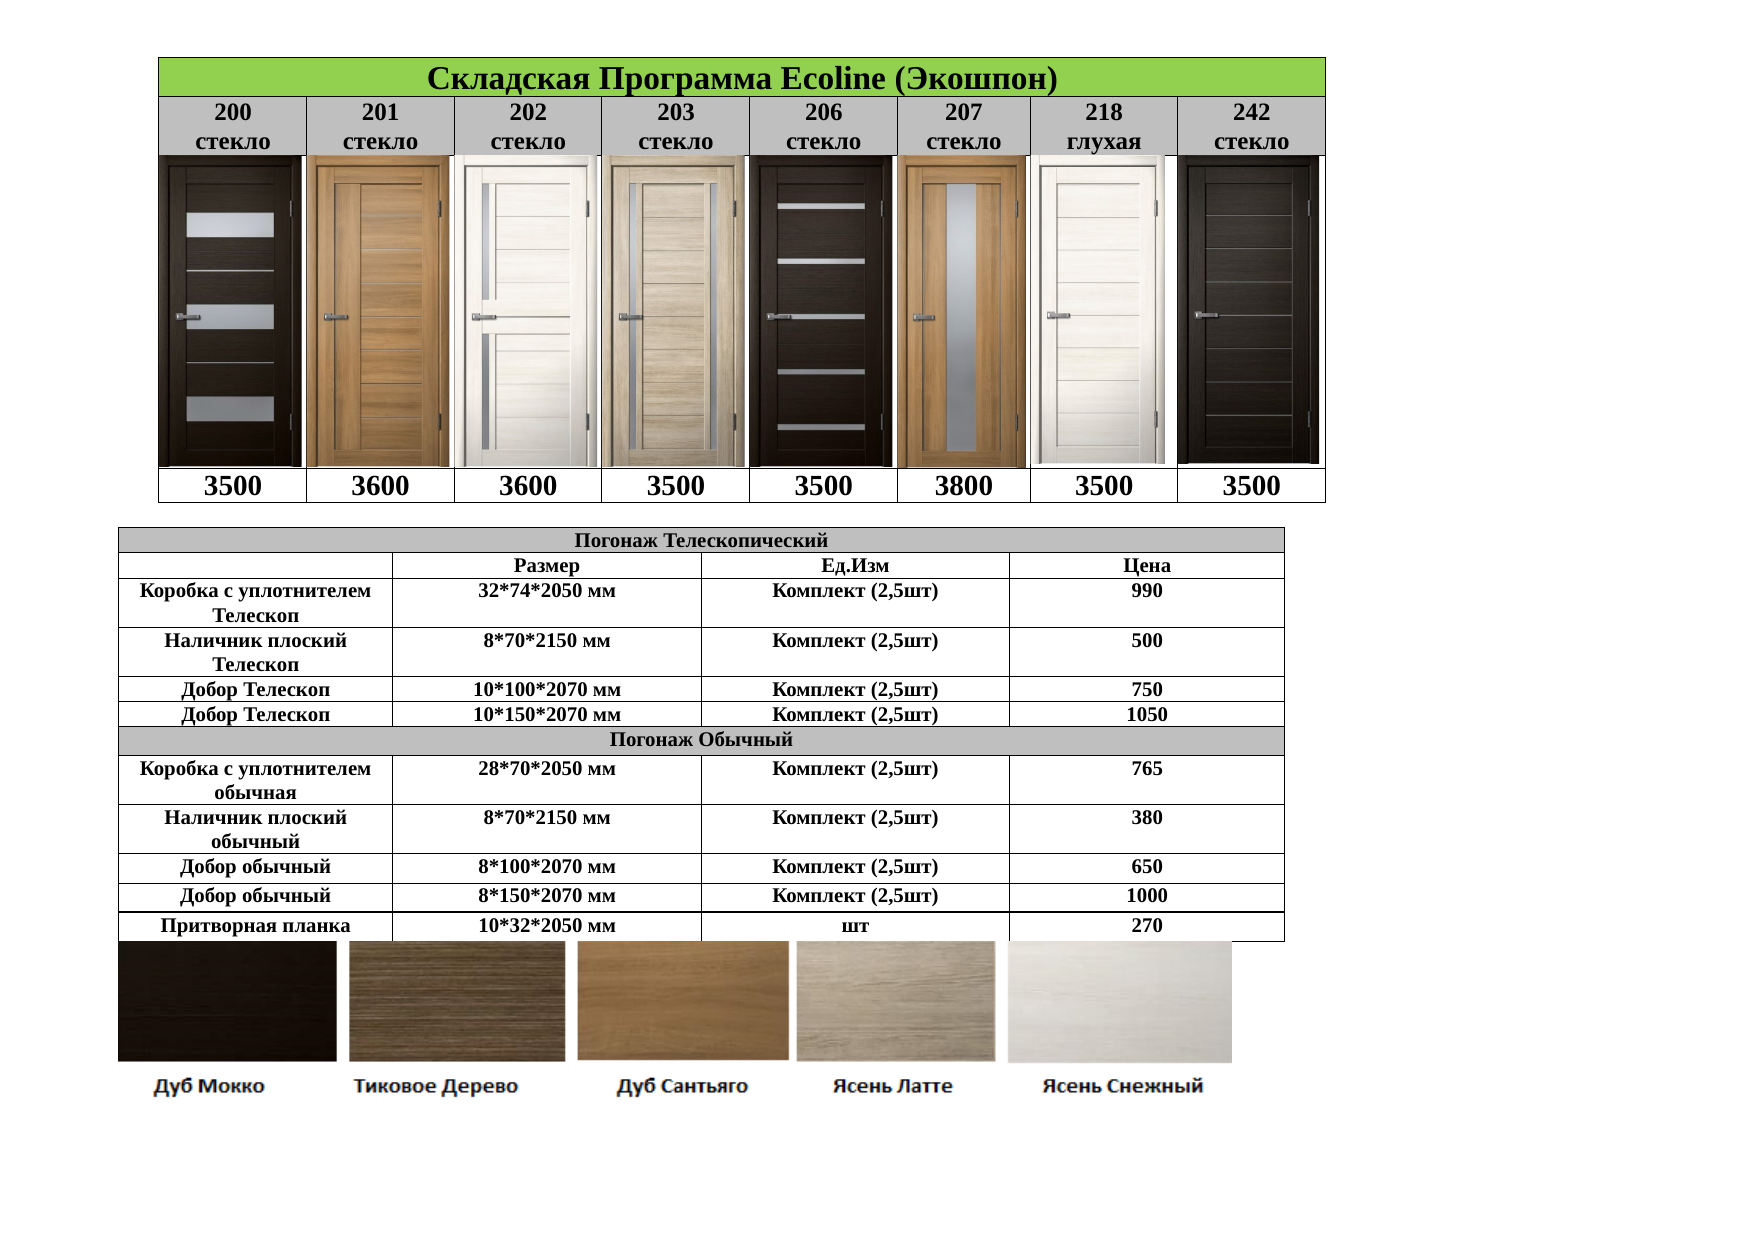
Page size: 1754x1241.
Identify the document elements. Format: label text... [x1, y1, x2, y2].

table_cell 380 [1010, 805, 1284, 853]
table_cell 750 [1010, 677, 1284, 701]
picture [454, 155, 598, 467]
table_cell [1031, 156, 1177, 467]
table_cell Комплект (2,5шт) [702, 854, 1009, 882]
table_cell [119, 553, 392, 577]
table_cell 765 [1010, 756, 1284, 804]
table_cell 270 [1010, 913, 1284, 941]
table_cell 3600 [307, 469, 454, 502]
table_cell 202 стекло [455, 97, 601, 155]
table_cell 650 [1010, 854, 1284, 882]
table_cell Коробка с уплотнителем Телескоп [119, 579, 392, 627]
table_cell 3600 [455, 469, 601, 502]
table_cell шт [702, 913, 1009, 941]
table_cell 207 стекло [898, 97, 1030, 155]
picture [1177, 155, 1320, 464]
table_cell [893, 156, 897, 467]
table_cell Цена [1010, 553, 1284, 577]
table_cell Размер [393, 553, 701, 577]
picture [306, 155, 450, 467]
table_cell 8*100*2070 мм [393, 854, 701, 882]
table_header Складская Программа Ecoline (Экошпон) [159, 58, 1325, 96]
picture [1030, 155, 1165, 464]
table_cell 32*74*2050 мм [393, 579, 701, 627]
table_cell Комплект (2,5шт) [702, 579, 1009, 627]
table_cell 8*150*2070 мм [393, 884, 701, 911]
picture [601, 155, 745, 467]
table_cell 200 стекло [159, 97, 306, 155]
table_cell Коробка с уплотнителем обычная [119, 756, 392, 804]
table_cell Комплект (2,5шт) [702, 628, 1009, 676]
table_cell 218 глухая [1031, 97, 1177, 155]
table_cell Наличник плоский Телескоп [119, 628, 392, 676]
table_cell Ед.Изм [702, 553, 1009, 577]
table_cell 990 [1010, 579, 1284, 627]
table_cell 3500 [602, 469, 749, 502]
table_cell [745, 156, 749, 467]
table_cell 201 стекло [307, 97, 454, 155]
table_cell Комплект (2,5шт) [702, 884, 1009, 911]
picture [897, 155, 1026, 468]
table_cell 1050 [1010, 702, 1284, 726]
table_cell 203 стекло [602, 97, 749, 155]
picture [749, 155, 893, 467]
table_cell [1026, 156, 1030, 467]
table_cell 10*150*2070 мм [393, 702, 701, 726]
table_cell Добор обычный [119, 884, 392, 911]
table_cell 1000 [1010, 884, 1284, 911]
table_cell Комплект (2,5шт) [702, 756, 1009, 804]
table_cell Комплект (2,5шт) [702, 805, 1009, 853]
table_cell Наличник плоский обычный [119, 805, 392, 853]
table_cell 206 стекло [750, 97, 897, 155]
table_cell 3500 [159, 469, 306, 502]
table_header Погонаж Телескопический [119, 528, 1284, 552]
table_cell Погонаж Обычный [119, 727, 1284, 755]
table_cell [1178, 156, 1325, 467]
table_cell 500 [1010, 628, 1284, 676]
table_cell 3500 [1178, 469, 1325, 502]
picture [158, 155, 302, 467]
table_cell 10*100*2070 мм [393, 677, 701, 701]
table_cell Добор обычный [119, 854, 392, 882]
table_cell 8*70*2150 мм [393, 805, 701, 853]
table_cell [302, 156, 306, 467]
table_cell [450, 156, 454, 467]
table_cell 3500 [1031, 469, 1177, 502]
table_cell 8*70*2150 мм [393, 628, 701, 676]
table_cell Притворная планка [119, 913, 392, 941]
table_cell 242 стекло [1178, 97, 1325, 155]
table_cell 3800 [898, 469, 1030, 502]
table_cell Комплект (2,5шт) [702, 702, 1009, 726]
table_cell 3500 [750, 469, 897, 502]
table_cell Добор Телескоп [119, 702, 392, 726]
table_cell 10*32*2050 мм [393, 913, 701, 941]
picture [118, 941, 1232, 1106]
table_cell Комплект (2,5шт) [702, 677, 1009, 701]
table_cell 28*70*2050 мм [393, 756, 701, 804]
table_cell Добор Телескоп [119, 677, 392, 701]
